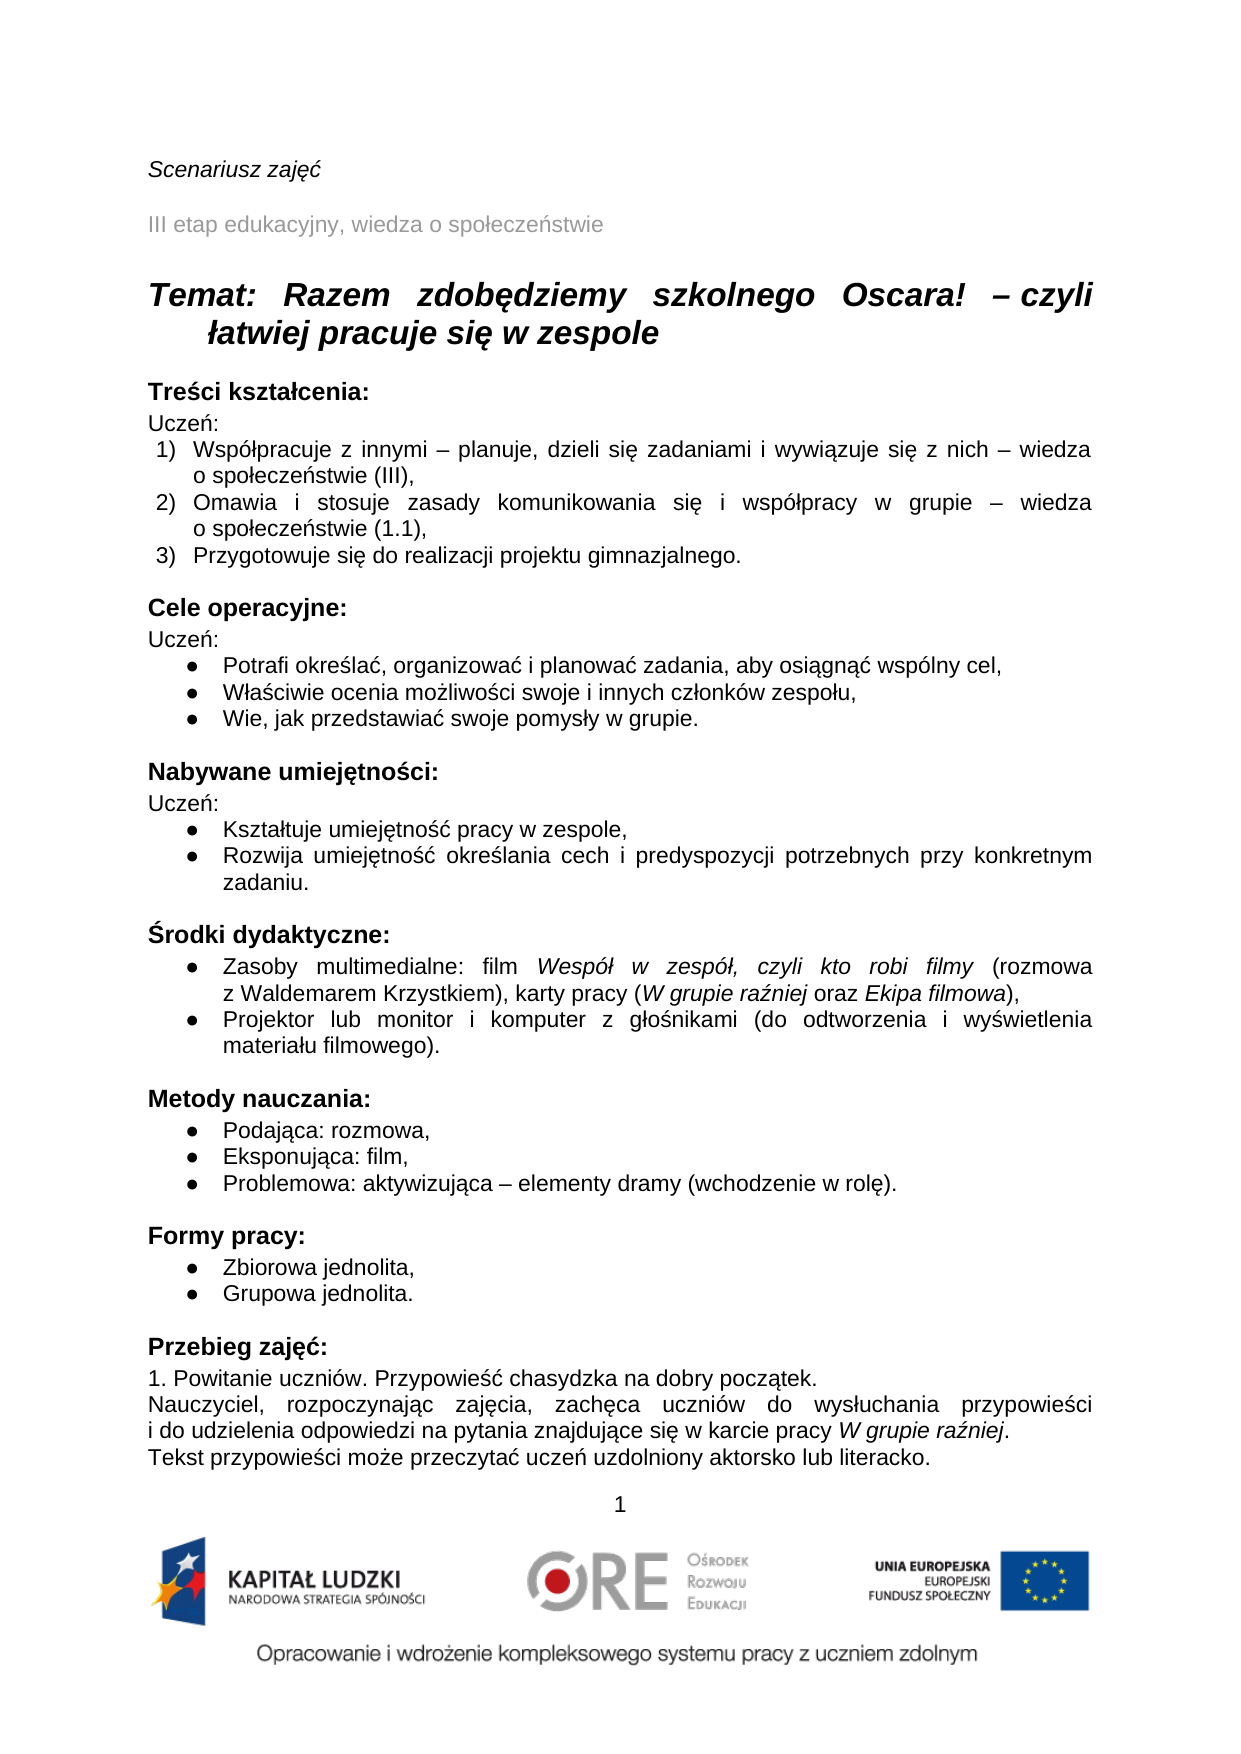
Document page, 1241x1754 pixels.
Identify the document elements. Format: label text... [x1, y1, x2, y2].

picture [147, 1535, 1093, 1667]
list Potrafi określać, organizować i planować zadania, aby osiągnąć wspólny cel, [185, 652, 1093, 679]
subtitle Cele operacyjne: [148, 593, 1093, 622]
list Zasoby multimedialne: film Wespół w zespół, czyli kto robi filmy (rozmowa z Waldemarem Krzystkiem), karty pracy (W grupie raźniej oraz Ekipa filmowa), [185, 953, 1093, 1006]
text Uczeń: [148, 626, 1093, 652]
list Problemowa: aktywizująca – elementy dramy (wchodzenie w rolę). [185, 1169, 1093, 1196]
subtitle Temat: Razem zdobędziemy szkolnego Oscara! – czyli łatwiej pracuje się w zespole [148, 275, 1093, 352]
subtitle Środki dydaktyczne: [148, 920, 1093, 949]
subtitle Scenariusz zajęć [148, 156, 1093, 182]
list Kształtuje umiejętność pracy w zespole, [185, 816, 1093, 842]
list Grupowa jednolita. [185, 1280, 1093, 1307]
list Eksponująca: film, [185, 1143, 1093, 1169]
text Nauczyciel, rozpoczynając zajęcia, zachęca uczniów do wysłuchania przypowieści i do udzielenia odpowiedzi na pytania znajdujące się w karcie pracy W grupie raźniej. [148, 1391, 1093, 1444]
list Przygotowuje się do realizacji projektu gimnazjalnego. [156, 542, 1093, 568]
text Uczeń: [148, 789, 1093, 816]
list Wie, jak przedstawiać swoje pomysły w grupie. [185, 705, 1093, 732]
list Podająca: rozmowa, [185, 1117, 1093, 1143]
list Właściwie ocenia możliwości swoje i innych członków zespołu, [185, 679, 1093, 705]
list Zbiorowa jednolita, [185, 1254, 1093, 1280]
text Tekst przypowieści może przeczytać uczeń uzdolniony aktorsko lub literacko. [148, 1444, 1093, 1470]
subtitle III etap edukacyjny, wiedza o społeczeństwie [148, 211, 1093, 237]
list Projektor lub monitor i komputer z głośnikami (do odtworzenia i wyświetlenia materiału filmowego). [185, 1006, 1093, 1059]
subtitle Metody nauczania: [148, 1084, 1093, 1112]
subtitle Przebieg zajęć: [148, 1332, 1093, 1361]
subtitle Nabywane umiejętności: [148, 757, 1093, 785]
subtitle Formy pracy: [148, 1221, 1093, 1250]
list Rozwija umiejętność określania cech i predyspozycji potrzebnych przy konkretnym zadaniu. [185, 842, 1093, 895]
list Omawia i stosuje zasady komunikowania się i współpracy w grupie – wiedza o społeczeństwie (1.1), [156, 489, 1093, 542]
text 1. Powitanie uczniów. Przypowieść chasydzka na dobry początek. [148, 1365, 1093, 1391]
text Uczeń: [148, 410, 1093, 436]
list Współpracuje z innymi – planuje, dzieli się zadaniami i wywiązuje się z nich – wiedza o społeczeństwie (III), [156, 436, 1093, 489]
subtitle Treści kształcenia: [148, 377, 1093, 406]
